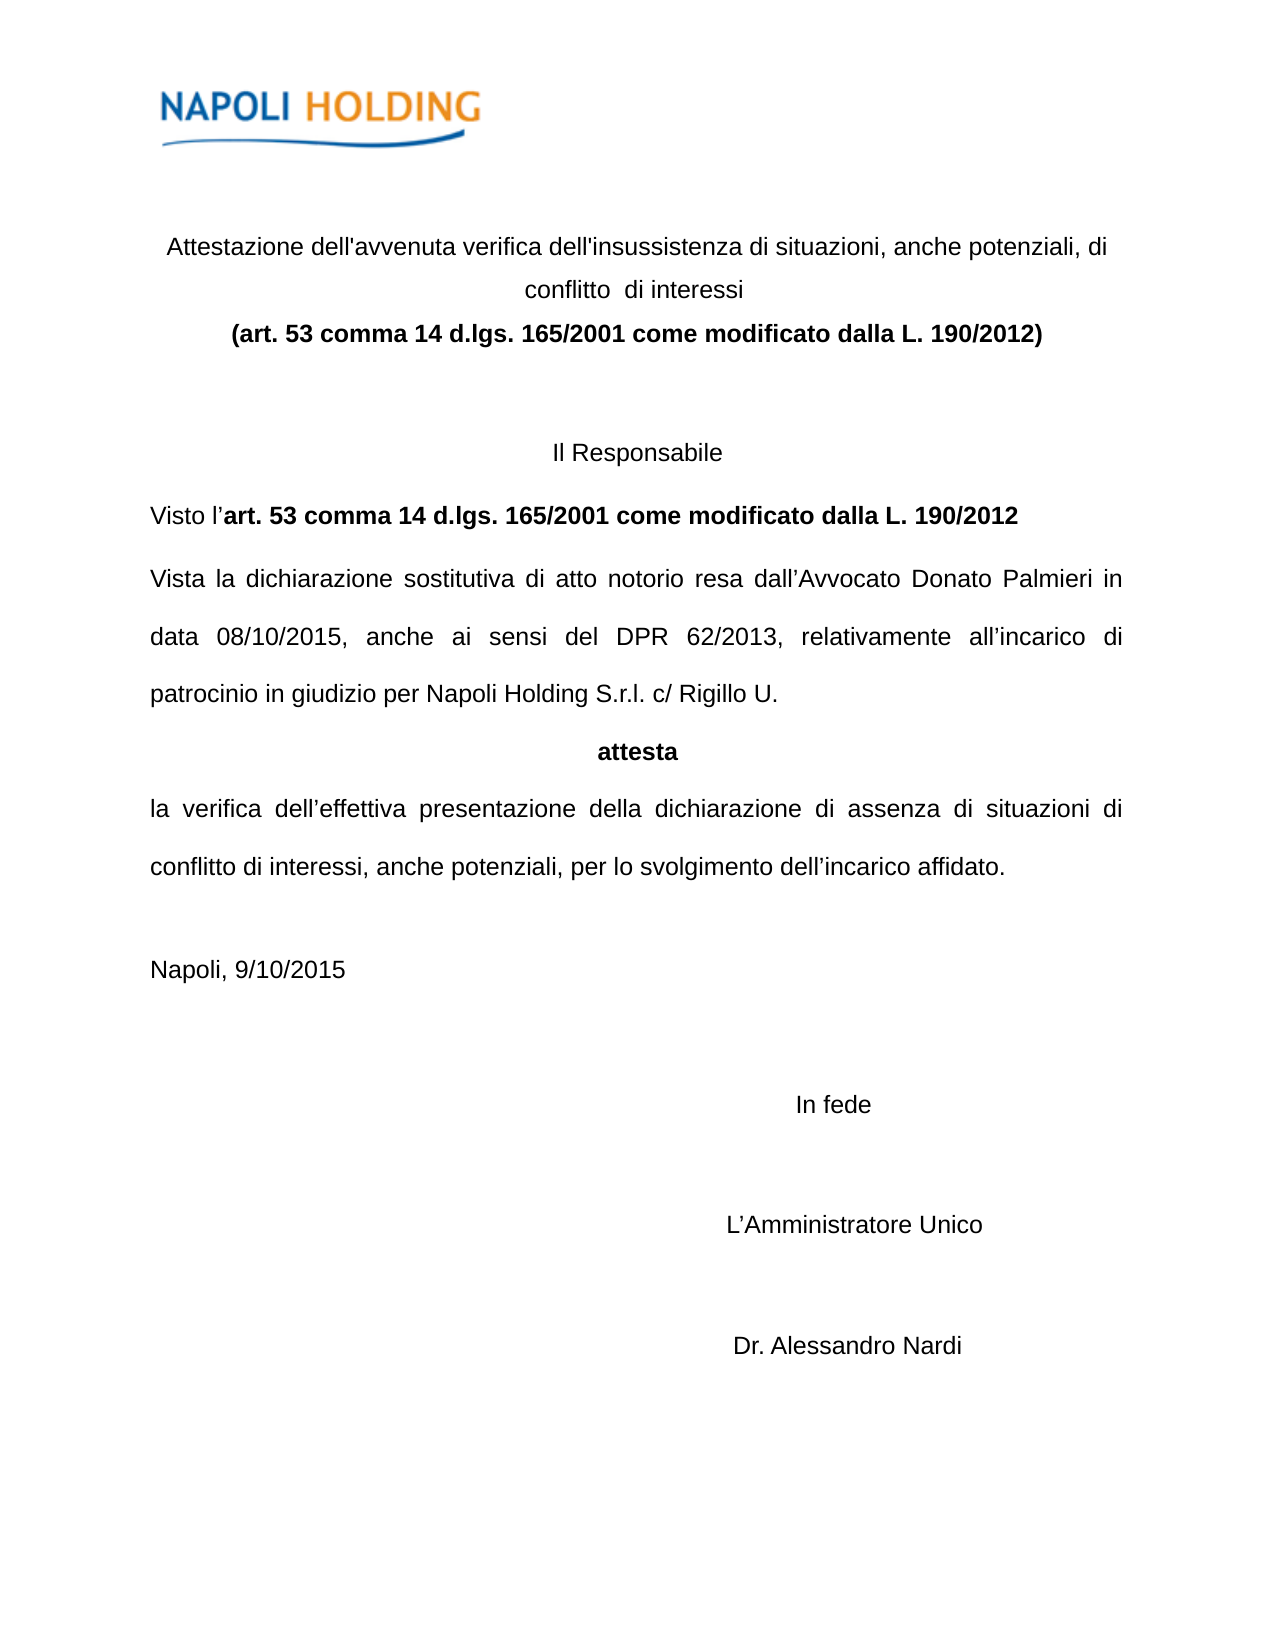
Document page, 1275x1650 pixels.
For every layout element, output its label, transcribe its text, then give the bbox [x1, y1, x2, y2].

text Il Responsabile [150, 438, 1125, 466]
text Napoli, 9/10/2015 [150, 955, 1125, 984]
text Dr. Alessandro Nardi [150, 1331, 1125, 1359]
text Visto l’art. 53 comma 14 d.lgs. 165/2001 come modificato dalla L. 190/2012 [150, 501, 1125, 530]
text Vista la dichiarazione sostitutiva di atto notorio resa dall’Avvocato Donato Palmieri in data 08/10/2015, anche ai sensi del DPR 62/2013, relativamente all’incarico di patrocinio in giudizio per Napoli Holding S.r.l. c/ Rigillo U. [150, 564, 1125, 708]
text la verifica dell’effettiva presentazione della dichiarazione di assenza di situazioni di conflitto di interessi, anche potenziali, per lo svolgimento dell’incarico affidato. [150, 794, 1125, 880]
text attesta [150, 737, 1125, 765]
text Attestazione dell'avvenuta verifica dell'insussistenza di situazioni, anche potenziali, di conflitto di interessi (art. 53 comma 14 d.lgs. 165/2001 come modificato dalla L. 190/2012) [150, 232, 1125, 347]
text In fede [150, 1090, 1125, 1118]
text L’Amministratore Unico [150, 1210, 1125, 1239]
